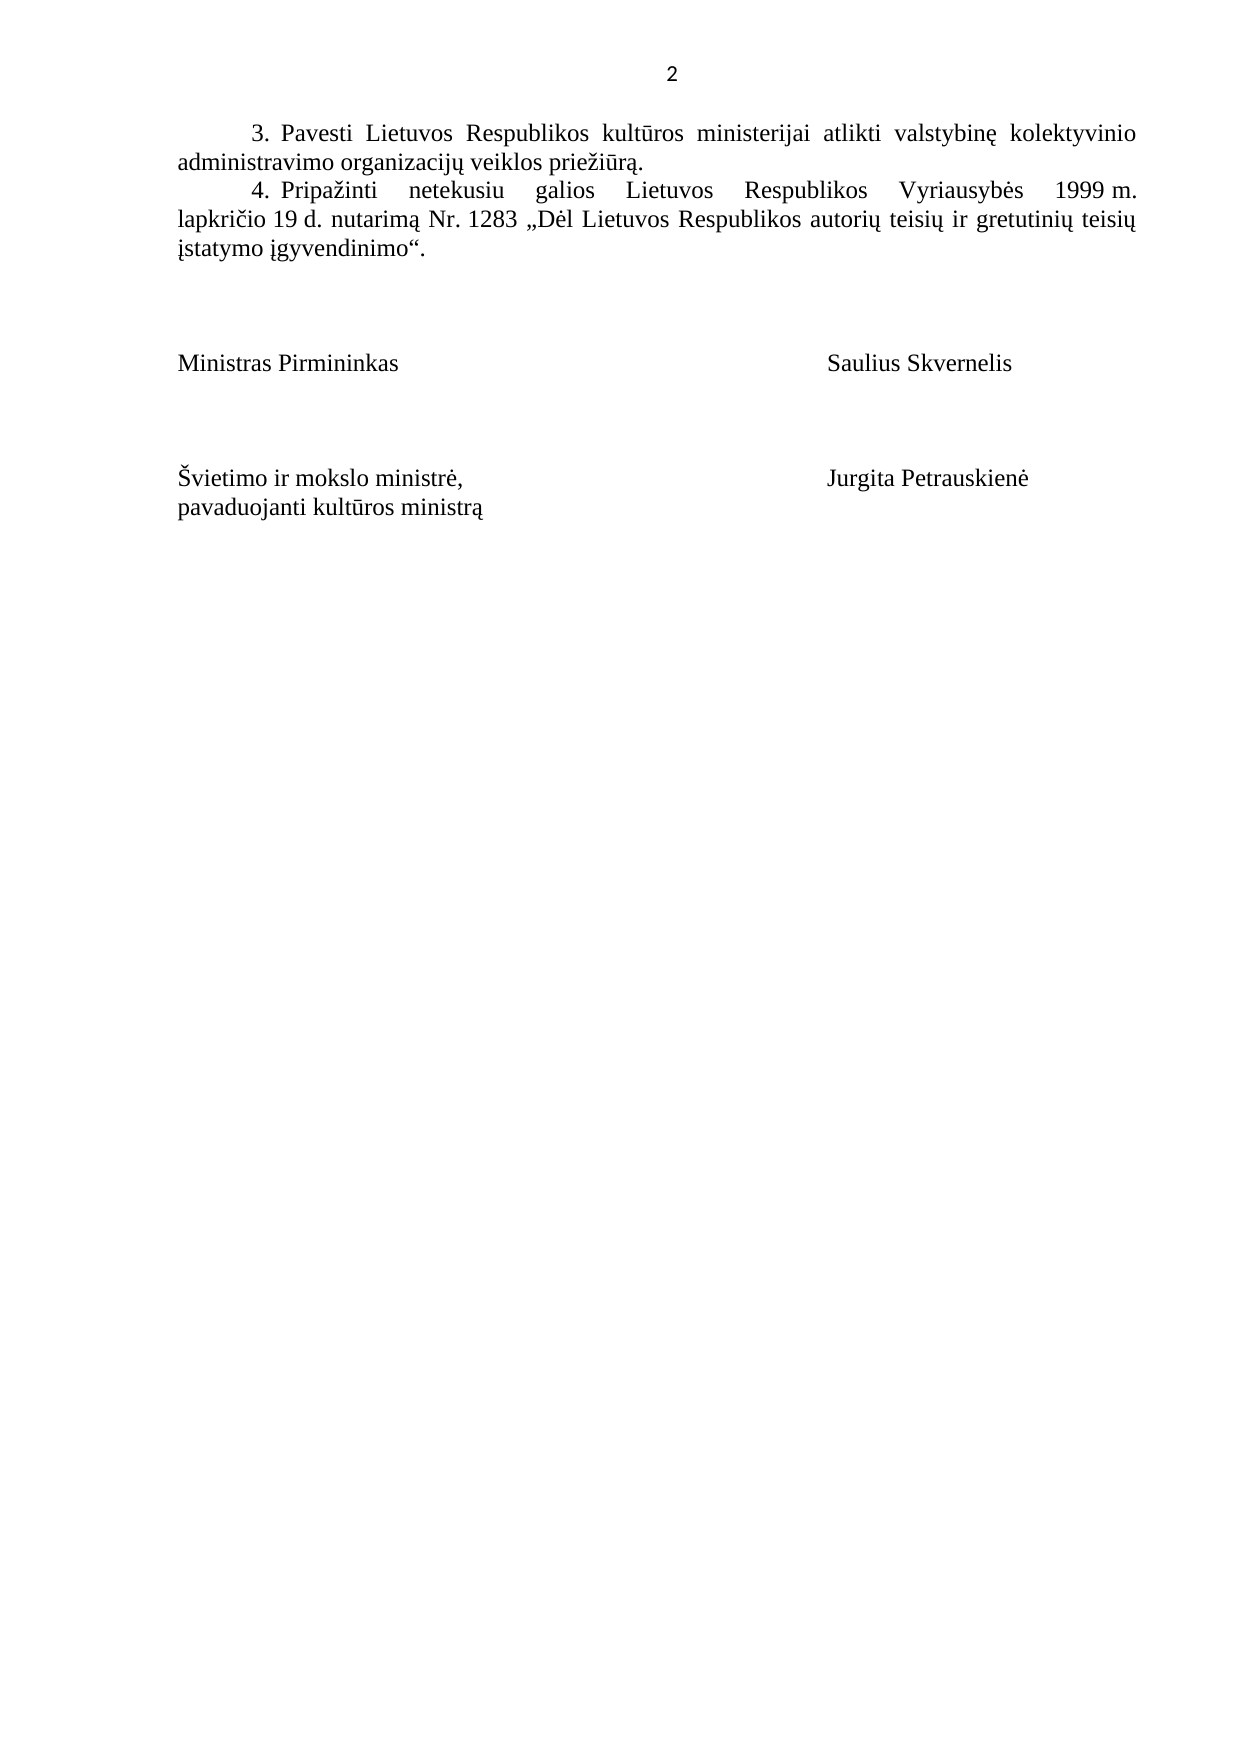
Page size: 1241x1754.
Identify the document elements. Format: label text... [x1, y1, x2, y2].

text 3. Pavesti Lietuvos Respublikos kultūros ministerijai atlikti valstybinę kolektyvinio administravimo organizacijų veiklos priežiūrą. [177, 118, 1137, 176]
text 4. Pripažinti netekusiu galios Lietuvos Respublikos Vyriausybės 1999 m. lapkričio 19 d. nutarimą Nr. 1283 „Dėl Lietuvos Respublikos autorių teisių ir gretutinių teisių įstatymo įgyvendinimo“. [177, 176, 1137, 262]
text pavaduojanti kultūros ministrą [177, 492, 1167, 521]
text Švietimo ir mokslo ministrė, Jurgita Petrauskienė [177, 463, 1167, 492]
text Ministras Pirmininkas Saulius Skvernelis [177, 348, 1167, 377]
